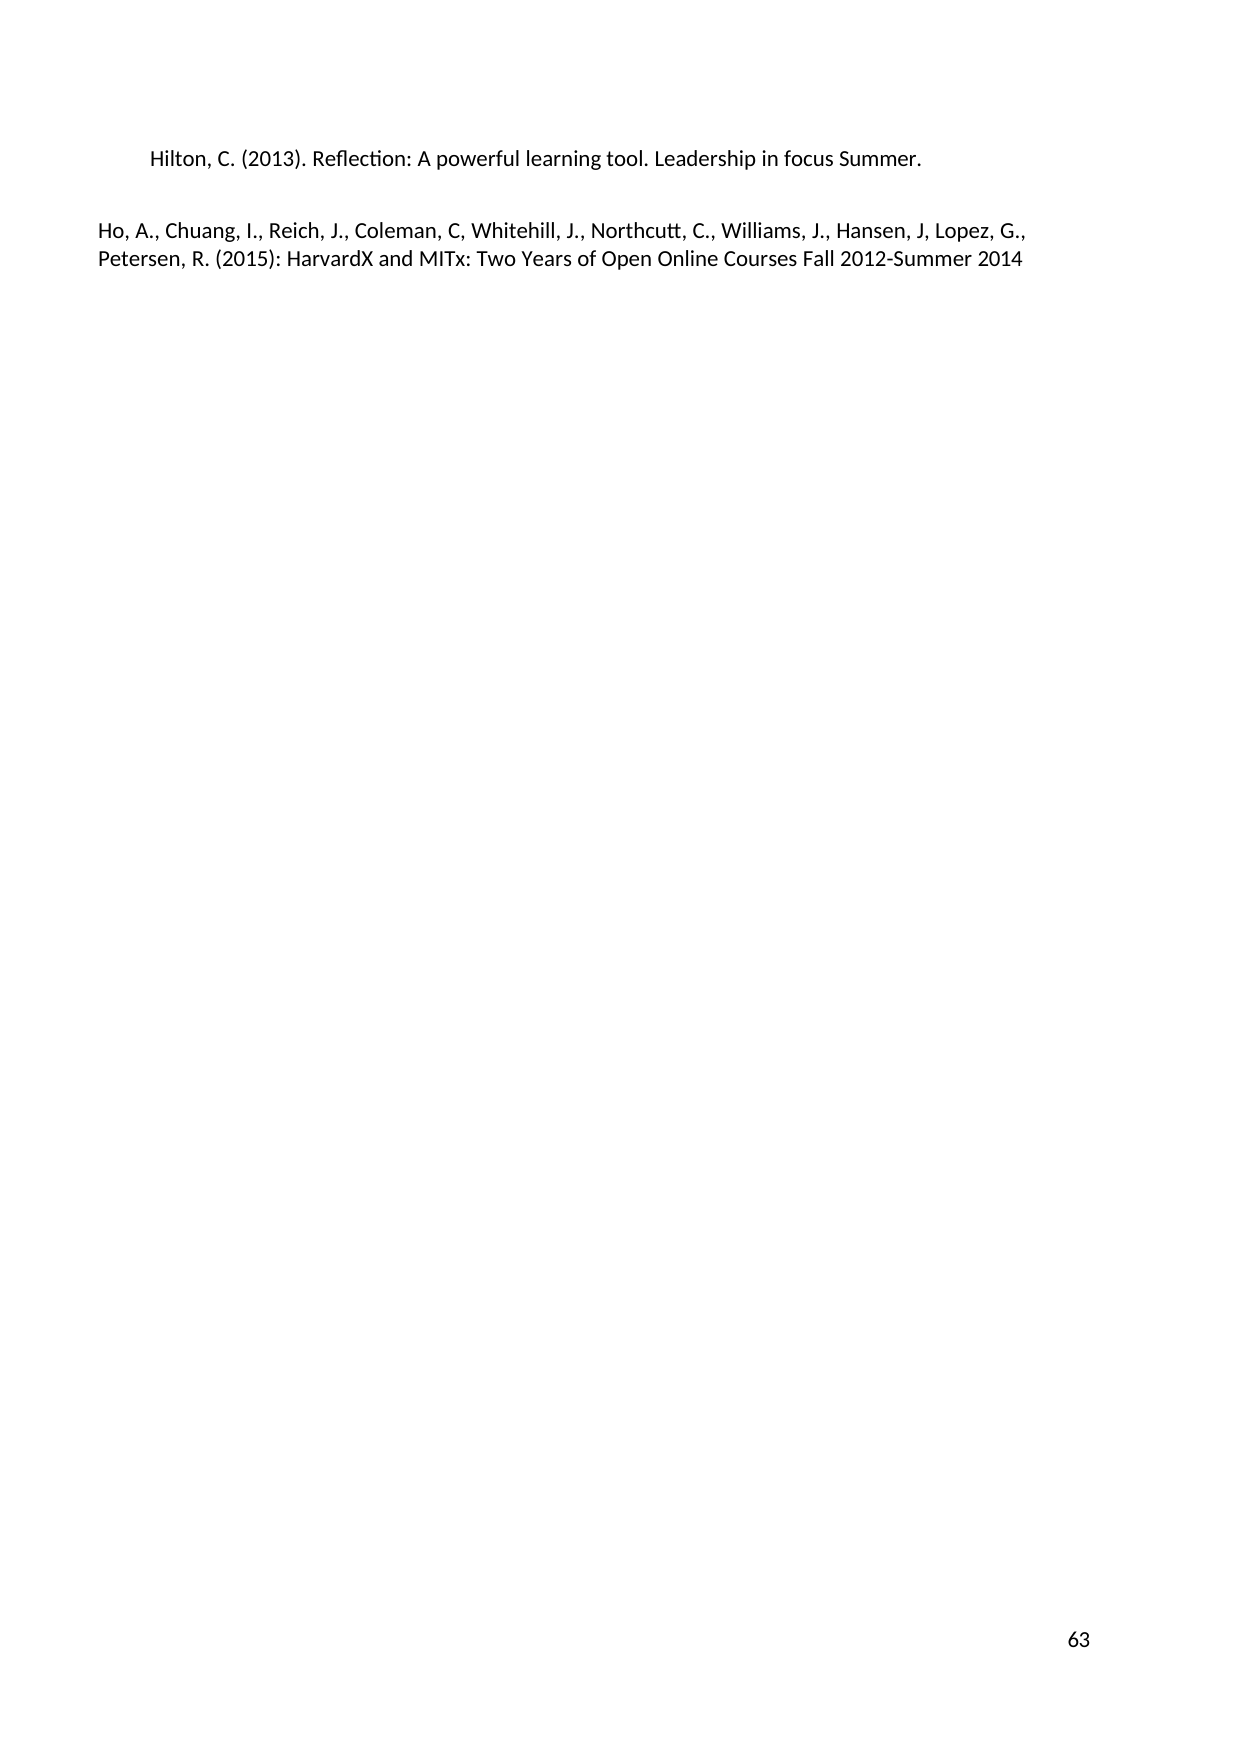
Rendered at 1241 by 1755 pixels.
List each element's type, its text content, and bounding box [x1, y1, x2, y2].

text Ho, A., Chuang, I., Reich, J., Coleman, C, Whitehill, J., Northcutt, C., Williams, J., Hansen, J, Lopez, G., Petersen, R. (2015): HarvardX and MITx: Two Years of Open Online Courses Fall 2012-Summer 2014 [98, 217, 1088, 273]
text Hilton, C. (2013). Reflection: A powerful learning tool. Leadership in focus Summer. [150, 144, 1209, 172]
